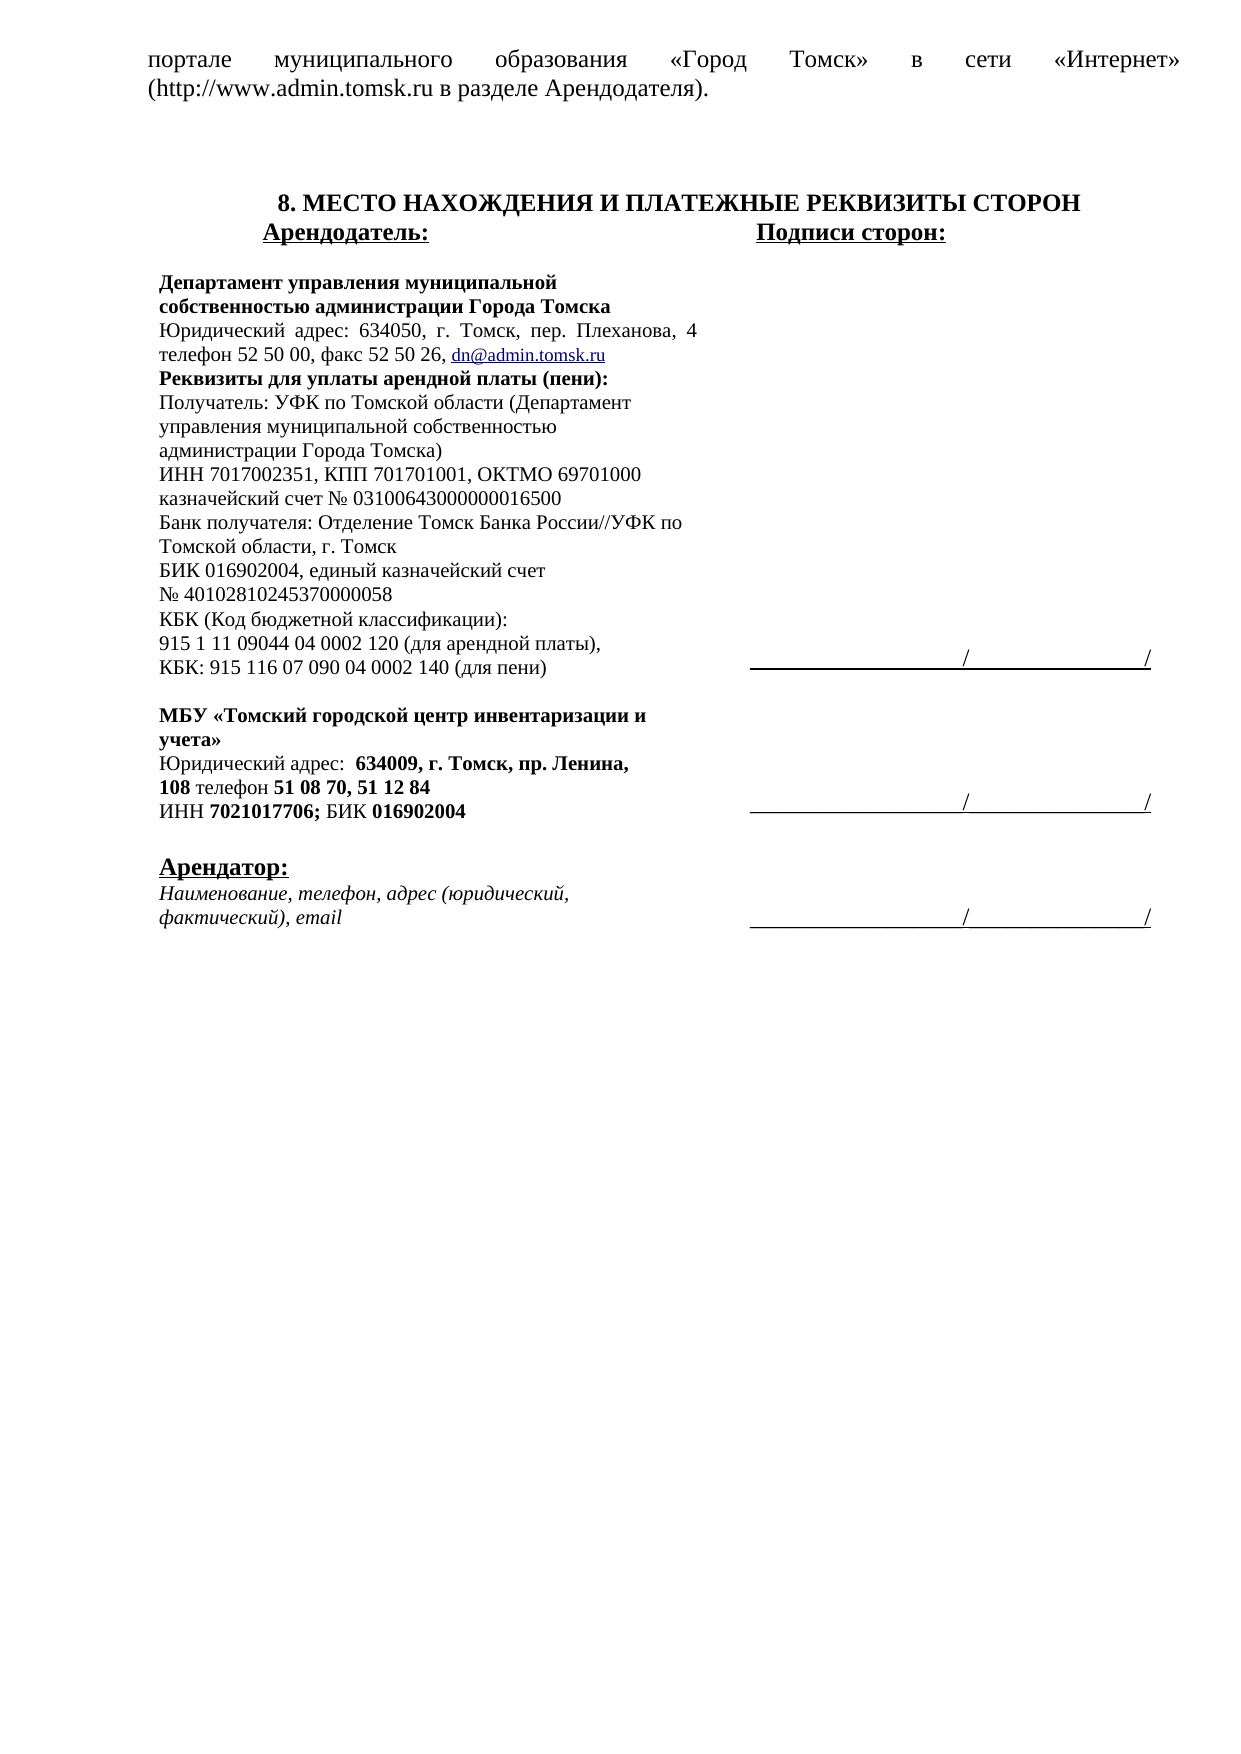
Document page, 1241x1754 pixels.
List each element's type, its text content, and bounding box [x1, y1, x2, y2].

table_header Арендодатель: Департамент управления муниципальной собственностью администрации Города Томска Юридический адрес: 634050, г. Томск, пер. Плеханова, 4 телефон 52 50 00, факс 52 50 26, dn@admin.tomsk.ru Реквизиты для уплаты арендной платы (пени): Получатель: УФК по Томской области (Департамент управления муниципальной собственностью администрации Города Томска) ИНН 7017002351, КПП 701701001, ОКТМО 69701000 казначейский счет № 03100643000000016500 Банк получателя: Отделение Томск Банка России//УФК по Томской области, г. Томск БИК 016902004, единый казначейский счет № 40102810245370000058 КБК (Код бюджетной классификации): 915 1 11 09044 04 0002 120 (для арендной платы), КБК: 915 116 07 090 04 0002 140 (для пени) МБУ «Томский городской центр инвентаризации и учета» Юридический адрес: 634009, г. Томск, пр. Ленина, 108 телефон 51 08 70, 51 12 84 ИНН 7021017706; БИК 016902004 Арендатор: Наименование, телефон, адрес (юридический, фактический), email [148, 217, 709, 931]
text портале муниципального образования «Город Томск» в сети «Интернет» (http://www.admin.tomsk.ru в разделе Арендодателя). [148, 44, 1181, 102]
table_header [709, 217, 738, 931]
text 8. МЕСТО НАХОЖДЕНИЯ И ПЛАТЕЖНЫЕ РЕКВИЗИТЫ СТОРОН [148, 188, 1181, 217]
table_header Подписи сторон: _________________/______________/ _________________/______________/ _________________/______________/ [739, 217, 1181, 931]
